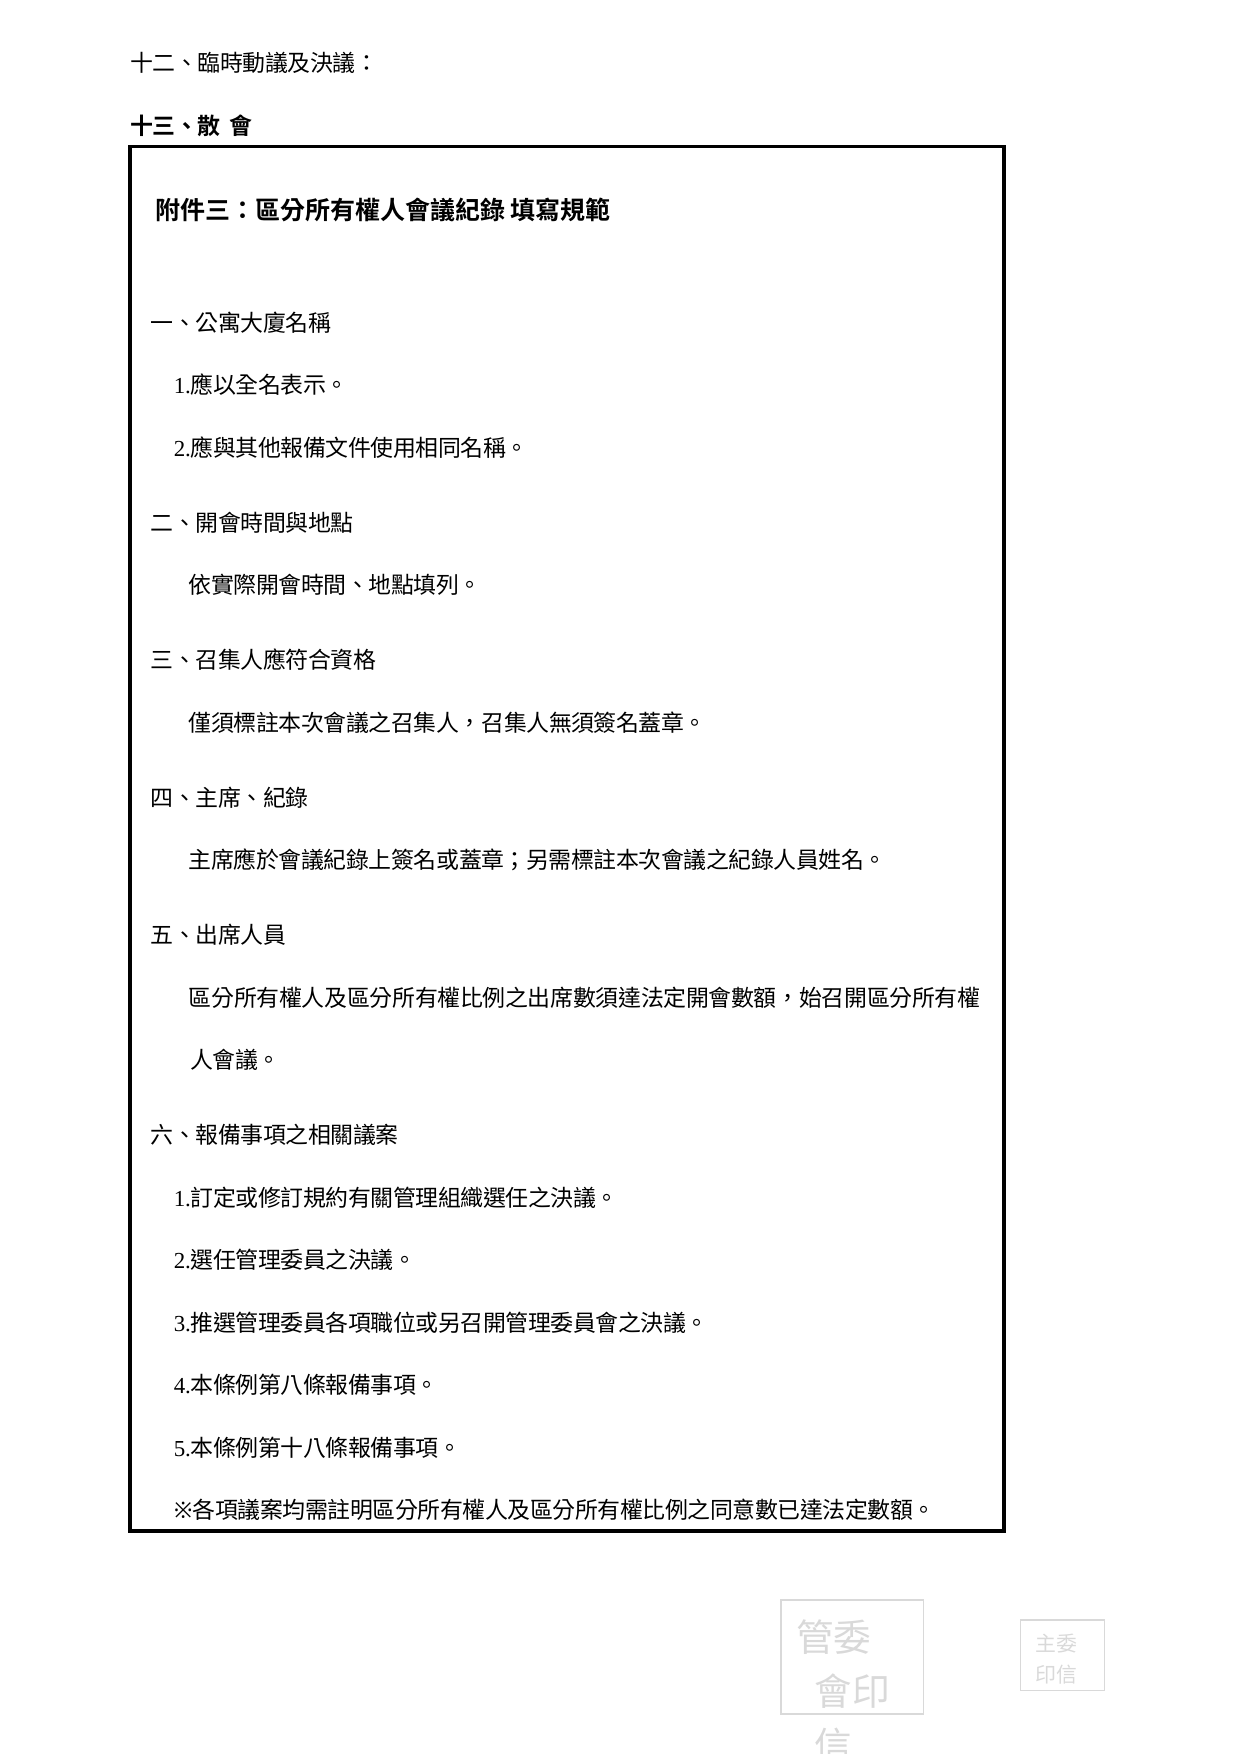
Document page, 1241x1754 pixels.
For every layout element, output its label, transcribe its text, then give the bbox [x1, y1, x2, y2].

table_header 附件三：區分所有權人會議紀錄 填寫規範 一、公寓大廈名稱 1.應以全名表示。 2.應與其他報備文件使用相同名稱。 二、開會時間與地點 依實際開會時間、地點填列。 三、召集人應符合資格 僅須標註本次會議之召集人，召集人無須簽名蓋章。 四、主席、紀錄 主席應於會議紀錄上簽名或蓋章；另需標註本次會議之紀錄人員姓名。 五、出席人員 區分所有權人及區分所有權比例之出席數須達法定開會數額，始召開區分所有權人會議。 六、報備事項之相關議案 1.訂定或修訂規約有關管理組織選任之決議。 2.選任管理委員之決議。 3.推選管理委員各項職位或另召開管理委員會之決議。 4.本條例第八條報備事項。 5.本條例第十八條報備事項。 ※各項議案均需註明區分所有權人及區分所有權比例之同意數已達法定數額。 [132, 148, 1002, 1529]
text 十二、臨時動議及決議： [130, 20, 1146, 82]
text 十三、散 會 [130, 82, 1146, 145]
